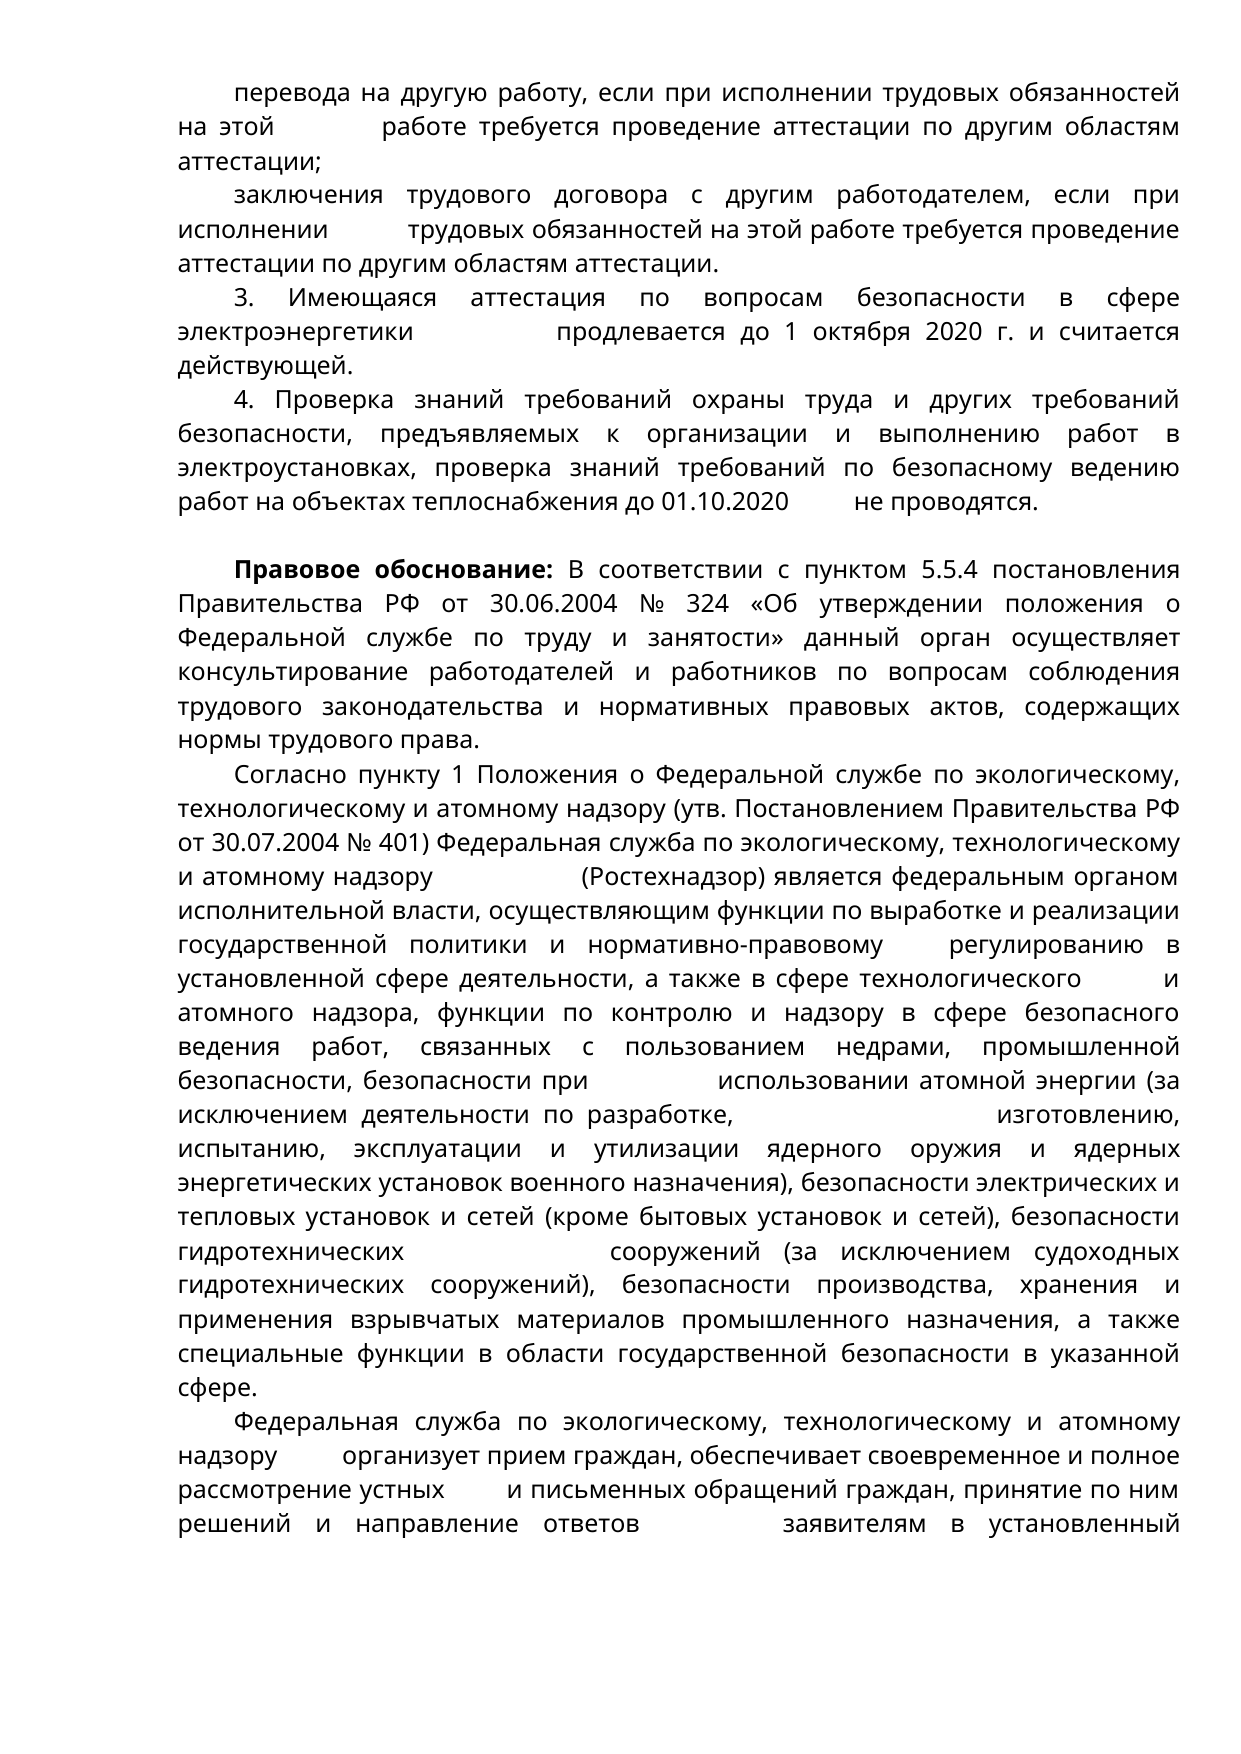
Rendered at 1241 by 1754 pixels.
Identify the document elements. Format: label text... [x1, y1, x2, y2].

text Согласно пункту 1 Положения о Федеральной службе по экологическому, технологическому и атомному надзору (утв. Постановлением Правительства РФ от 30.07.2004 № 401) Федеральная служба по экологическому, технологическому и атомному надзору (Ростехнадзор) является федеральным органом исполнительной власти, осуществляющим функции по выработке и реализации государственной политики и нормативно-правовому регулированию в установленной сфере деятельности, а также в сфере технологического и атомного надзора, функции по контролю и надзору в сфере безопасного ведения работ, связанных с пользованием недрами, промышленной безопасности, безопасности при использовании атомной энергии (за исключением деятельности по разработке, изготовлению, испытанию, эксплуатации и утилизации ядерного оружия и ядерных энергетических установок военного назначения), безопасности электрических и тепловых установок и сетей (кроме бытовых установок и сетей), безопасности гидротехнических сооружений (за исключением судоходных гидротехнических сооружений), безопасности производства, хранения и применения взрывчатых материалов промышленного назначения, а также специальные функции в области государственной безопасности в указанной сфере. [177, 756, 1181, 1403]
text Правовое обоснование: В соответствии с пунктом 5.5.4 постановления Правительства РФ от 30.06.2004 № 324 «Об утверждении положения о Федеральной службе по труду и занятости» данный орган осуществляет консультирование работодателей и работников по вопросам соблюдения трудового законодательства и нормативных правовых актов, содержащих нормы трудового права. [177, 552, 1181, 756]
text 3. Имеющаяся аттестация по вопросам безопасности в сфере электроэнергетики продлевается до 1 октября 2020 г. и считается действующей. [177, 279, 1181, 382]
text перевода на другую работу, если при исполнении трудовых обязанностей на этой работе требуется проведение аттестации по другим областям аттестации; [177, 75, 1181, 177]
text 4. Проверка знаний требований охраны труда и других требований безопасности, предъявляемых к организации и выполнению работ в электроустановках, проверка знаний требований по безопасному ведению работ на объектах теплоснабжения до 01.10.2020 не проводятся. [177, 382, 1181, 518]
text заключения трудового договора с другим работодателем, если при исполнении трудовых обязанностей на этой работе требуется проведение аттестации по другим областям аттестации. [177, 177, 1181, 279]
text Федеральная служба по экологическому, технологическому и атомному надзору организует прием граждан, обеспечивает своевременное и полное рассмотрение устных и письменных обращений граждан, принятие по ним решений и направление ответов заявителям в установленный [177, 1403, 1181, 1540]
